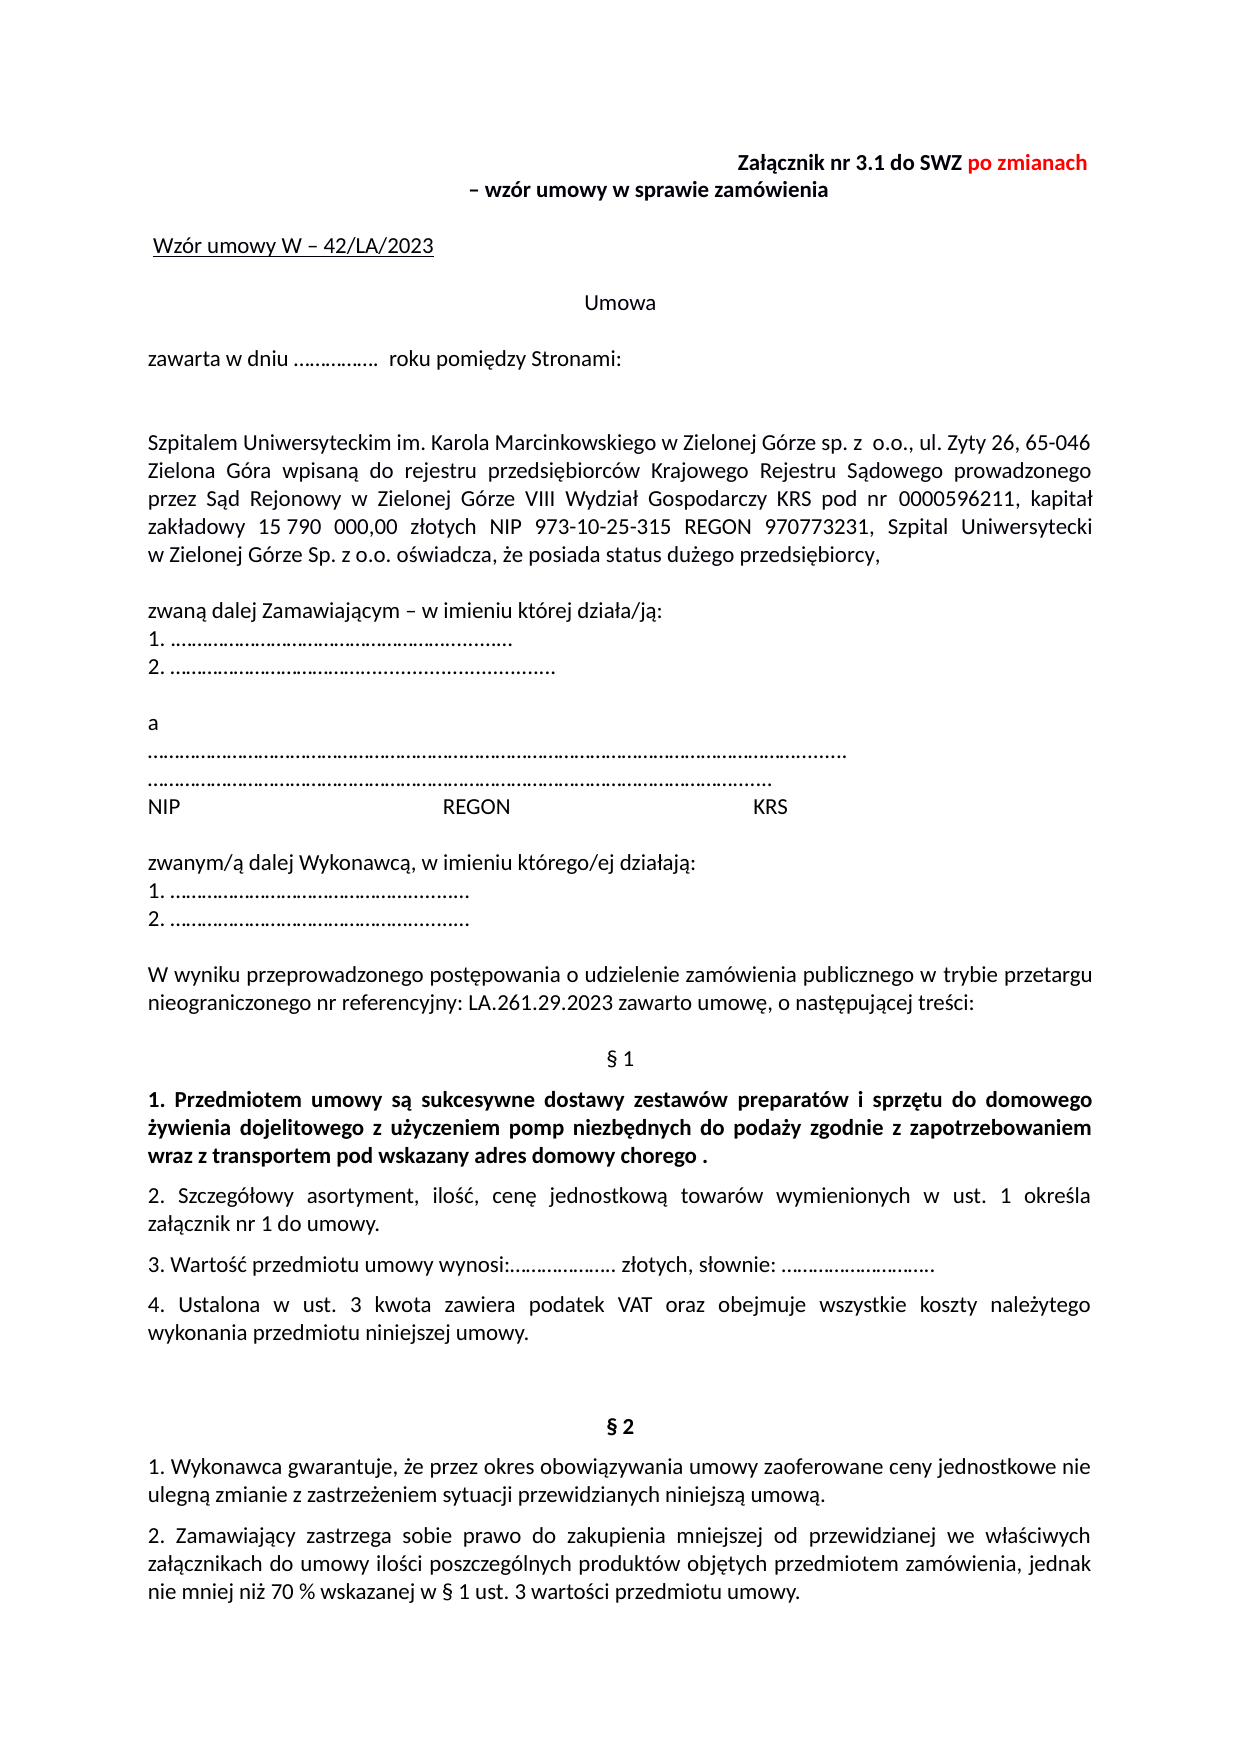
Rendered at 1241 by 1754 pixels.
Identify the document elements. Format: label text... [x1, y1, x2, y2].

text 1. ………………………………………........… [148, 876, 1093, 904]
text 2. Zamawiający zastrzega sobie prawo do zakupienia mniejszej od przewidzianej we właściwych załącznikach do umowy ilości poszczególnych produktów objętych przedmiotem zamówienia, jednak nie mniej niż 70 % wskazanej w § 1 ust. 3 wartości przedmiotu umowy. [148, 1521, 1093, 1605]
text 3. Wartość przedmiotu umowy wynosi:……………….. złotych, słownie: ……………………….. [148, 1250, 1093, 1278]
text 1. Przedmiotem umowy są sukcesywne dostawy zestawów preparatów i sprzętu do domowego żywienia dojelitowego z użyczeniem pomp niezbędnych do podaży zgodnie z zapotrzebowaniem wraz z transportem pod wskazany adres domowy chorego . [148, 1085, 1093, 1169]
text § 2 [148, 1412, 1093, 1440]
text 2. Szczegółowy asortyment, ilość, cenę jednostkową towarów wymienionych w ust. 1 określa załącznik nr 1 do umowy. [148, 1181, 1093, 1237]
text 4. Ustalona w ust. 3 kwota zawiera podatek VAT oraz obejmuje wszystkie koszty należytego wykonania przedmiotu niniejszej umowy. [148, 1290, 1093, 1346]
text § 1 [148, 1044, 1093, 1072]
text zawarta w dniu ……………. roku pomiędzy Stronami: [148, 344, 1093, 372]
text NIP REGON KRS [148, 792, 1093, 820]
text Umowa [148, 288, 1093, 316]
text zwanym/ą dalej Wykonawcą, w imieniu którego/ej działają: [148, 848, 1093, 876]
text 2. ……………………………….................................. [148, 652, 1093, 680]
text …………………………………………………………………………………………………………….........…………………………………………………………………………………………………....... [148, 736, 1093, 792]
text Załącznik nr 3.1 do SWZ po zmianach [148, 148, 1093, 176]
text 1. .…………………………………………….........… [148, 624, 1093, 652]
text 2. ………………………………………........… [148, 904, 1093, 932]
text 1. Wykonawca gwarantuje, że przez okres obowiązywania umowy zaoferowane ceny jednostkowe nie ulegną zmianie z zastrzeżeniem sytuacji przewidzianych niniejszą umową. [148, 1452, 1093, 1508]
text – wzór umowy w sprawie zamówienia [148, 176, 1093, 204]
text a [148, 708, 1093, 736]
text W wyniku przeprowadzonego postępowania o udzielenie zamówienia publicznego w trybie przetargu nieograniczonego nr referencyjny: LA.261.29.2023 zawarto umowę, o następującej treści: [148, 960, 1093, 1016]
text zwaną dalej Zamawiającym – w imieniu której działa/ją: [148, 596, 1093, 624]
text Szpitalem Uniwersyteckim im. Karola Marcinkowskiego w Zielonej Górze sp. z o.o., ul. Zyty 26, 65-046 Zielona Góra wpisaną do rejestru przedsiębiorców Krajowego Rejestru Sądowego prowadzonego przez Sąd Rejonowy w Zielonej Górze VIII Wydział Gospodarczy KRS pod nr 0000596211, kapitał zakładowy 15 790 000,00 złotych NIP 973-10-25-315 REGON 970773231, Szpital Uniwersytecki w Zielonej Górze Sp. z o.o. oświadcza, że posiada status dużego przedsiębiorcy, [148, 428, 1093, 568]
text Wzór umowy W – 42/LA/2023 [148, 232, 1093, 260]
